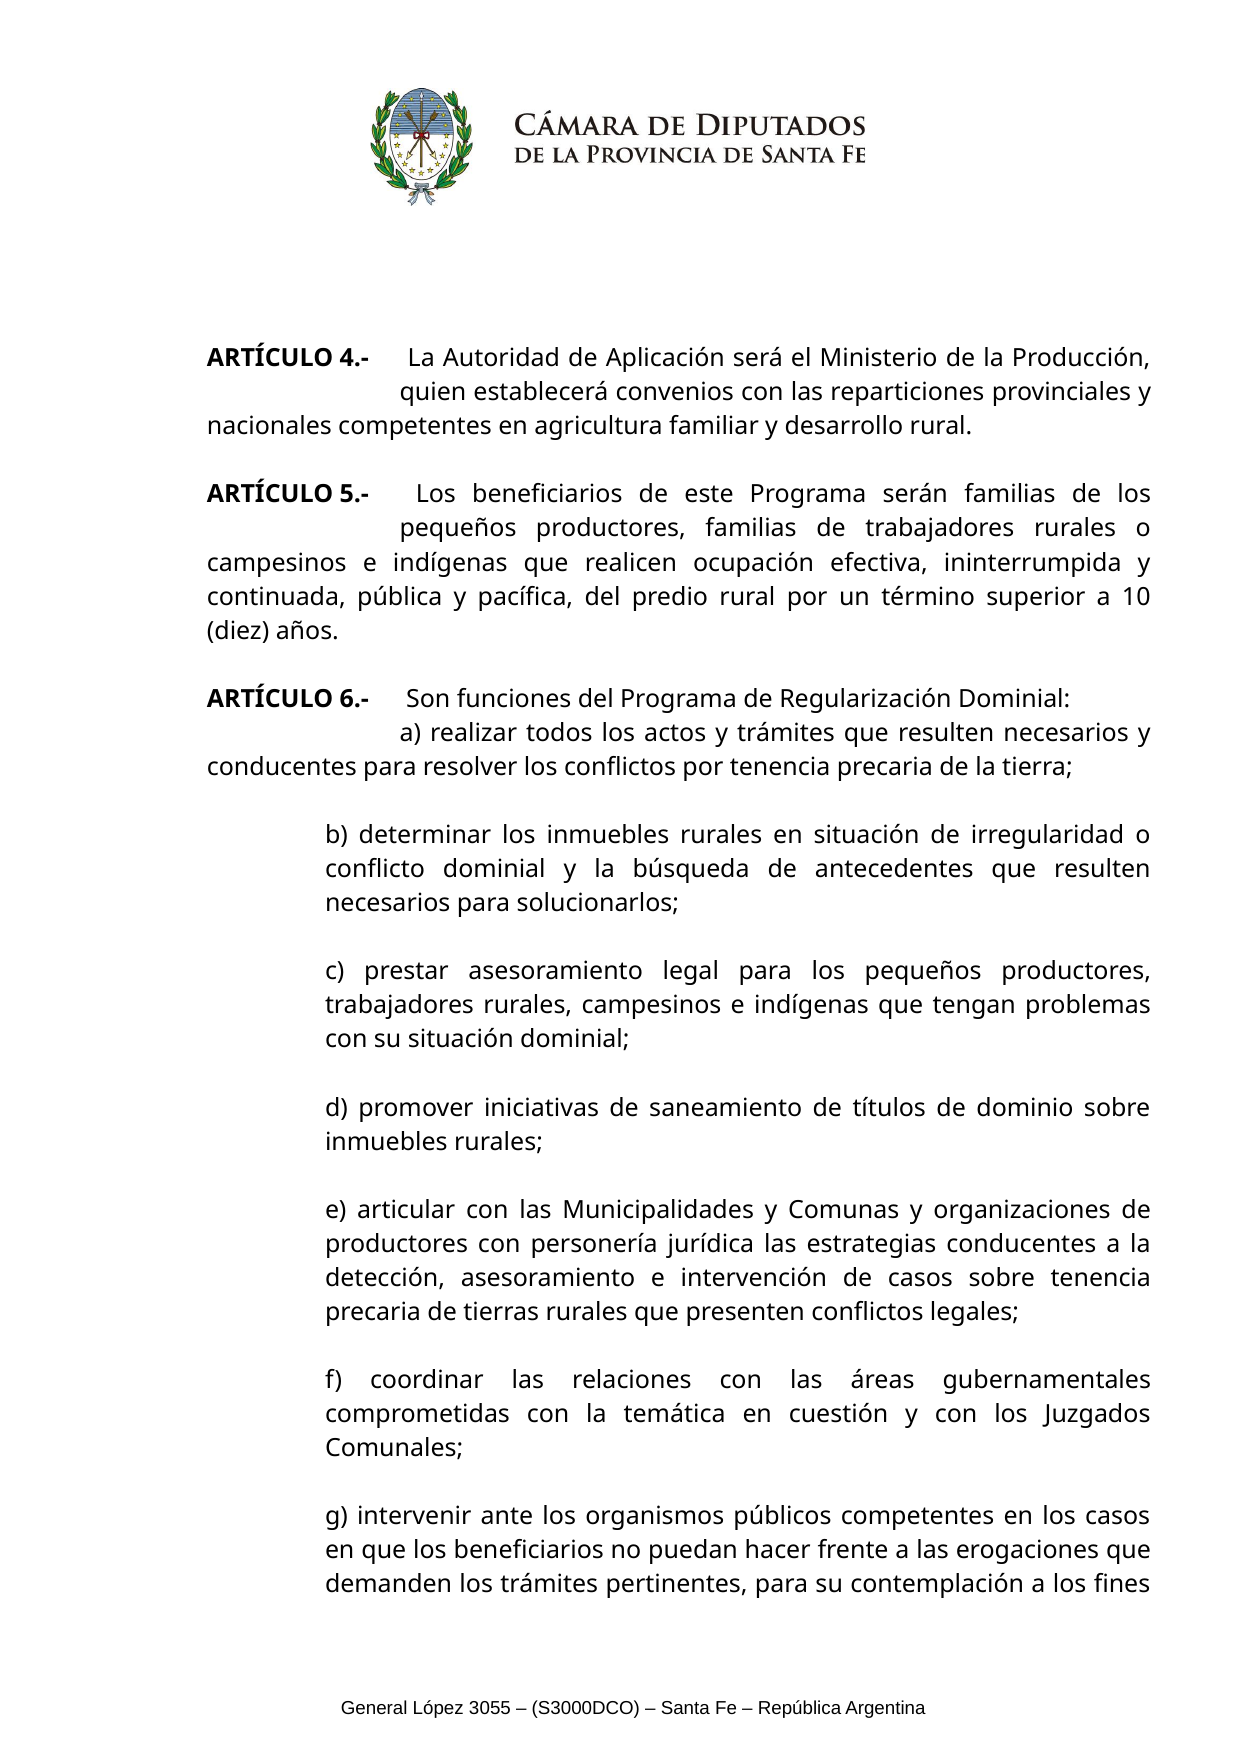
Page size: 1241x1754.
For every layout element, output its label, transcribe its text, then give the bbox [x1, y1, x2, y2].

text f) coordinar las relaciones con las áreas gubernamentales comprometidas con la temática en cuestión y con los Juzgados Comunales; [325, 1362, 1152, 1464]
picture [370, 88, 866, 210]
text c) prestar asesoramiento legal para los pequeños productores, trabajadores rurales, campesinos e indígenas que tengan problemas con su situación dominial; [325, 953, 1152, 1055]
text d) promover iniciativas de saneamiento de títulos de dominio sobre inmuebles rurales; [325, 1089, 1152, 1157]
text a) realizar todos los actos y trámites que resulten necesarios y conducentes para resolver los conflictos por tenencia precaria de la tierra; [207, 714, 1152, 783]
text Son funciones del Programa de Regularización Dominial: [399, 680, 1152, 714]
table_header ARTÍCULO 6.- [207, 680, 399, 731]
text b) determinar los inmuebles rurales en situación de irregularidad o conflicto dominial y la búsqueda de antecedentes que resulten necesarios para solucionarlos; [325, 817, 1152, 919]
text La Autoridad de Aplicación será el Ministerio de la Producción, quien establecerá convenios con las reparticiones provinciales y nacionales competentes en agricultura familiar y desarrollo rural. [207, 340, 1152, 442]
text Los beneficiarios de este Programa serán familias de los pequeños productores, familias de trabajadores rurales o campesinos e indígenas que realicen ocupación efectiva, ininterrumpida y continuada, pública y pacífica, del predio rural por un término superior a 10 (diez) años. [207, 476, 1152, 646]
table_header ARTÍCULO 5.- [207, 476, 399, 526]
table_header ARTÍCULO 4.- [207, 340, 399, 390]
text e) articular con las Municipalidades y Comunas y organizaciones de productores con personería jurídica las estrategias conducentes a la detección, asesoramiento e intervención de casos sobre tenencia precaria de tierras rurales que presenten conflictos legales; [325, 1191, 1152, 1328]
text g) intervenir ante los organismos públicos competentes en los casos en que los beneficiarios no puedan hacer frente a las erogaciones que demanden los trámites pertinentes, para su contemplación a los fines [325, 1498, 1152, 1600]
